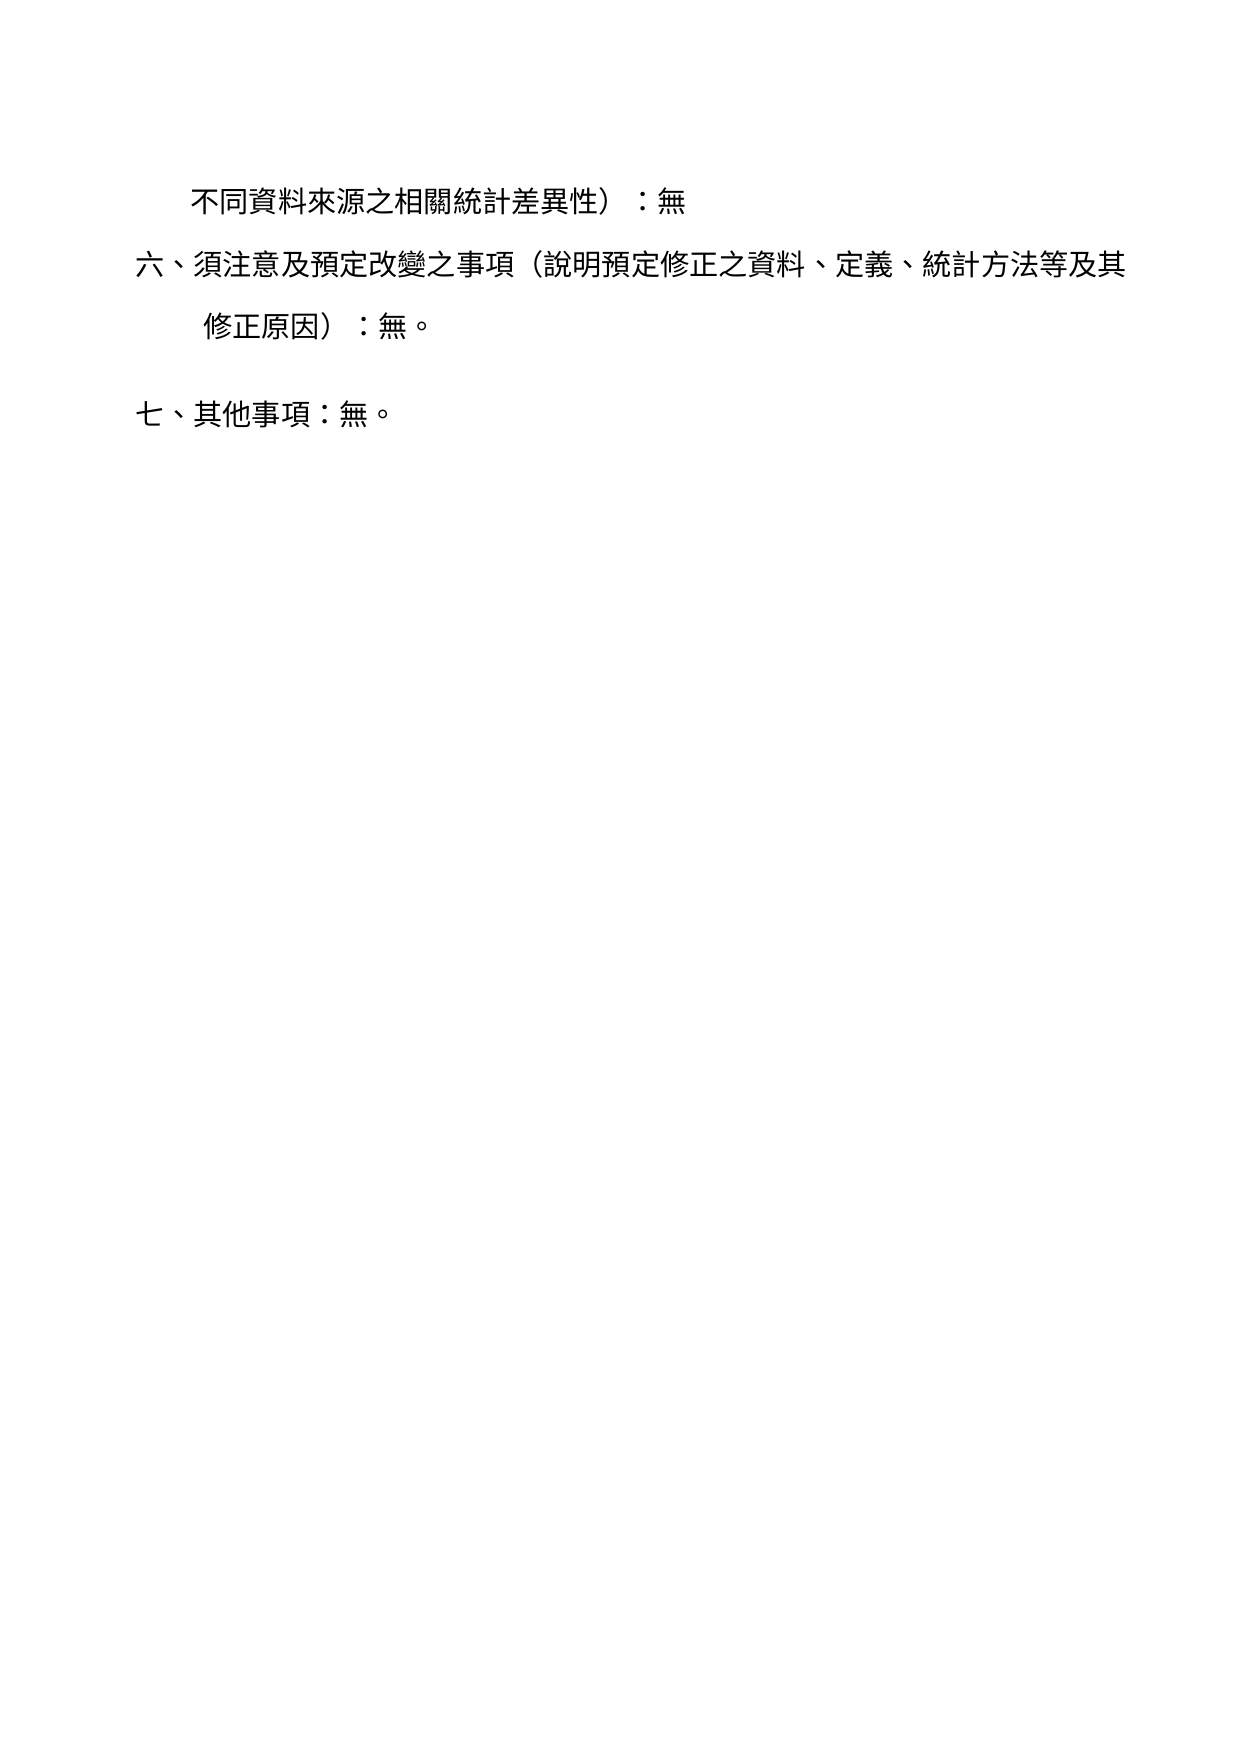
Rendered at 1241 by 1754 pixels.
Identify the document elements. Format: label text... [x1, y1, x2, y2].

table_header 統計資料背景說明 資料種類：都市及區域發展統計 資料項目：桃園市政府核准容積移轉情形 一、發布及編製機關單位 ＊發布機關、單位：桃園市政府都市發展局會計室 ＊編製單位：桃園市政府都市發展局都市行政科 ＊聯絡電話：(03)3322101#5784 ＊傳真：(03)3322963 ＊電子信箱：10031222@mail.tycg.gov.tw 二、發布形式 口頭： （ ）記者會或說明會 書面： （ ）新聞稿 （）報表 （ ）書刊，刊名： ＊電子媒體： （ ）線上書刊及資料庫，網址： （ ）磁片 （ ）光碟片 （v）其他 Open Document File (odf)、Portable Document Format (pdf) 或Excel檔案。 三、資料範圍、週期及時效 ＊統計地區範圍及對象：凡桃園市政府依都市計畫法第83-1條規定核准之容積移轉案件均為統計對象，惟不含容積移轉代金案件。 ＊統計標準時間：以每年1月1日至12月31日之事實為準。 ＊統計項目定義： (一) 容積：指土地可建築之總樓地板面積。 (二) 容積移轉：指一宗土地容積移轉至其他可建築土地供建築使用。 (三) 送出基地：指得將全部或部分容積移轉至其他可建築土地建築使用之土地。 (四) 接受基地：指接受容積移入之土地。 (五) 容積移轉量：指可移轉至接受基地之樓地板面積。 ＊統計單位：件、筆、平方公尺、元 ＊統計分類：按容積移轉核准件數、送出基地之筆數、同意辦理面積總和、公告現值總額及接受基地之筆數、面積總和、公告現值總額與容積移轉量分。 ＊發布週期（指資料編製或產生之頻率，如月、季、年等）：年。 ＊時效（指統計標準時間至資料發布時間之間隔時間）：2個月又5天。 ＊資料變革：無。 四、公開資料發布訊息 ＊預告發布日期（含預告方式及週期）：次年3月5日(遇例假日順延)以報表及網際網路發布。 ＊同步發送單位（說明資料發布時同步發送之單位或可同步查得該資料之網址）：桃園市政府都市發展局會計室、桃園市政府都市發展局、桃園市政府主計處。 五、資料品質 ＊統計指標編製方法與資料來源說明：由桃園市政府都市發展局都市行政科核准容積移轉案件彙編。 ＊統計資料交叉查核及確保資料合理性之機制（說明各項資料之相互關係及不同資料來源之相關統計差異性）：無 六、須注意及預定改變之事項（說明預定修正之資料、定義、統計方法等及其 修正原因）：無。 七、其他事項：無。 [124, 158, 1143, 521]
